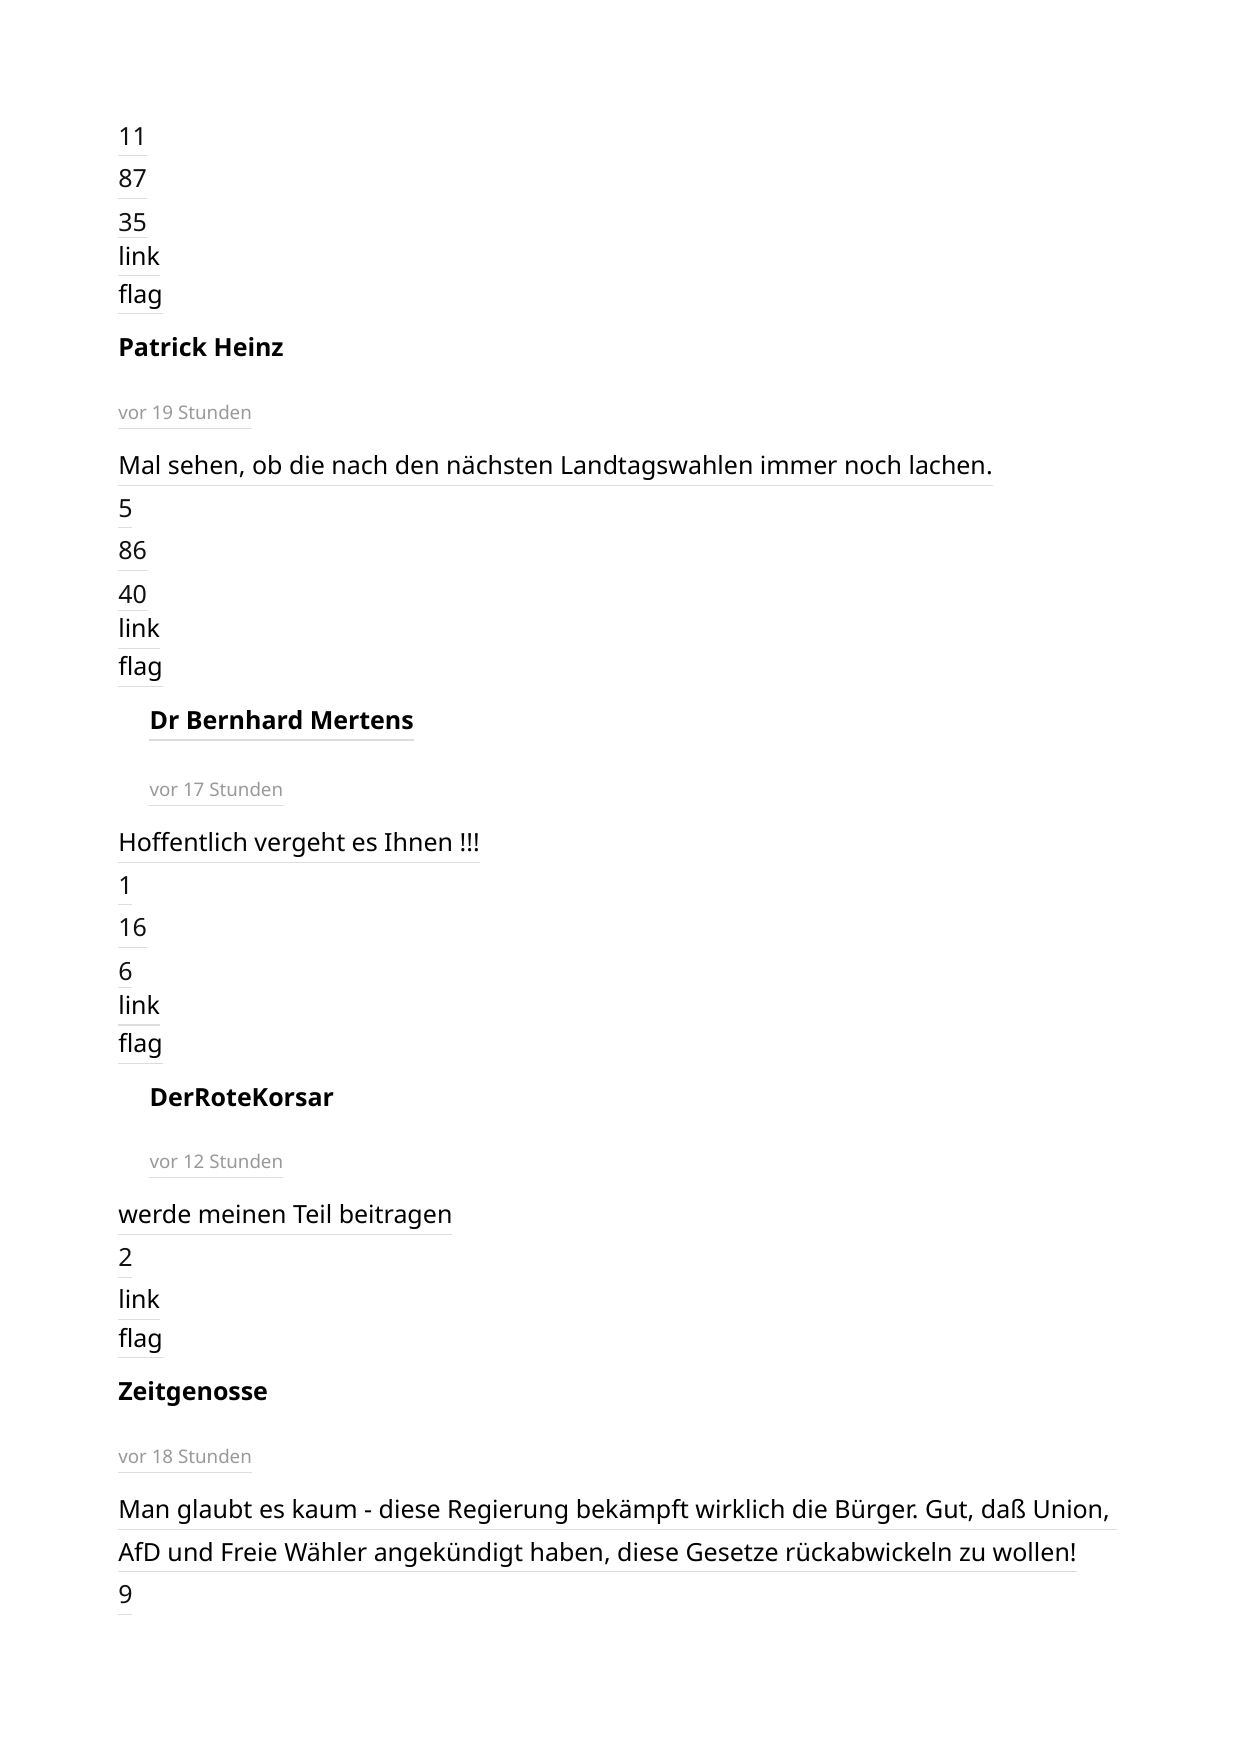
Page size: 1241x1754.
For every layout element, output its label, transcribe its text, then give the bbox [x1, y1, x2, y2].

text werde meinen Teil beitragen [118, 1197, 1122, 1235]
text Zeitgenosse [118, 1374, 1122, 1408]
text Hoffentlich vergeht es Ihnen !!! [118, 825, 1122, 863]
text Patrick Heinz [118, 330, 1122, 364]
text Dr Bernhard Mertens [149, 702, 1122, 741]
text 11 [118, 118, 1122, 156]
text vor 17 Stunden [149, 776, 1117, 806]
text 2 [118, 1240, 1122, 1278]
text link [118, 611, 1122, 649]
text 6 [118, 952, 1122, 988]
text 9 [118, 1577, 1122, 1615]
text 1 [118, 867, 1122, 905]
text Mal sehen, ob die nach den nächsten Landtagswahlen immer noch lachen. [118, 448, 1122, 486]
text link [118, 1282, 1122, 1320]
text DerRoteKorsar [149, 1079, 1122, 1113]
text Man glaubt es kaum - diese Regierung bekämpft wirklich die Bürger. Gut, daß Union, AfD und Freie Wähler angekündigt haben, diese Gesetze rückabwickeln zu wollen! [118, 1492, 1122, 1572]
text 40 [118, 576, 1122, 611]
text vor 12 Stunden [149, 1149, 1117, 1178]
text flag [118, 276, 1122, 314]
text 86 [118, 533, 1122, 571]
text link [118, 988, 1122, 1026]
text vor 19 Stunden [118, 399, 1117, 429]
text flag [118, 1026, 1122, 1064]
text 87 [118, 161, 1122, 199]
text 16 [118, 910, 1122, 948]
text 5 [118, 491, 1122, 528]
text 35 [118, 203, 1122, 238]
text vor 18 Stunden [118, 1443, 1117, 1473]
text flag [118, 649, 1122, 687]
text flag [118, 1320, 1122, 1358]
text link [118, 238, 1122, 276]
